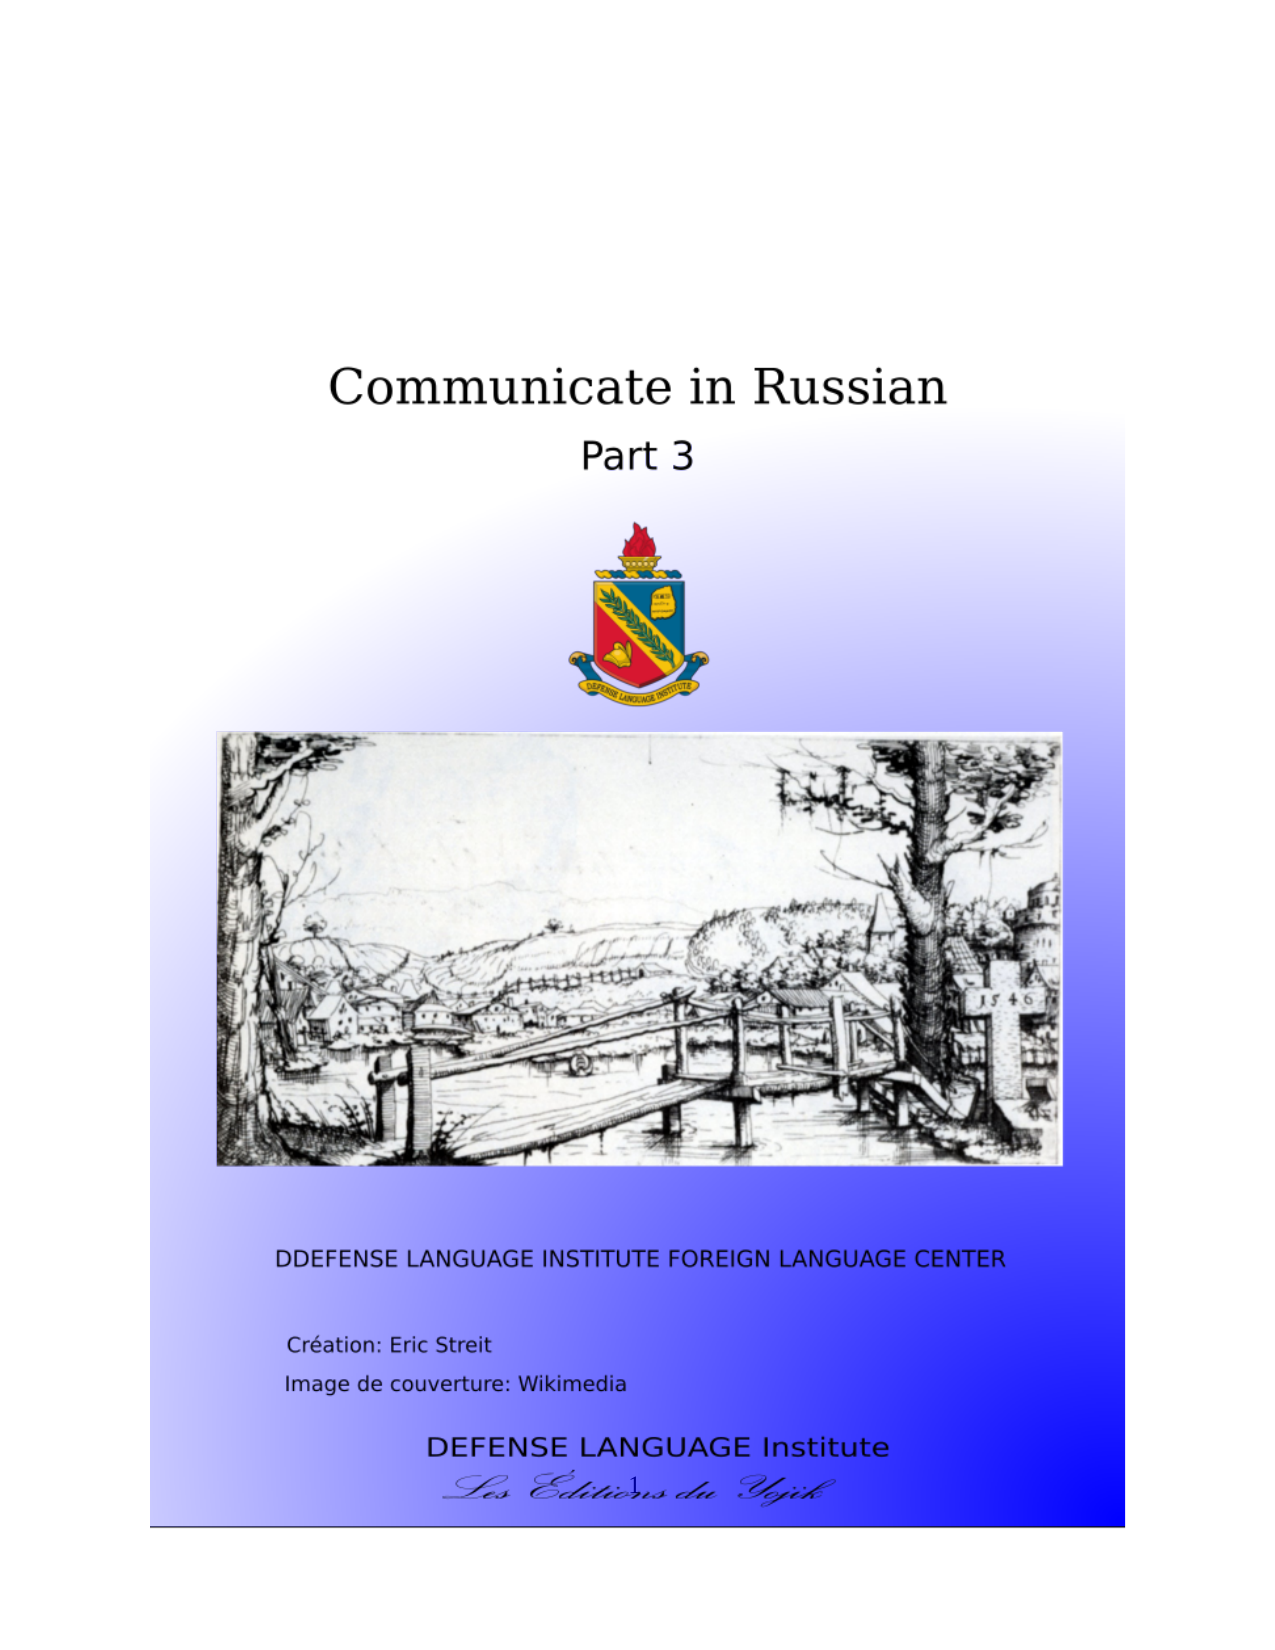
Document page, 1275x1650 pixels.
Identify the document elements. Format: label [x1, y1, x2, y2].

picture [150, 150, 1125, 1529]
